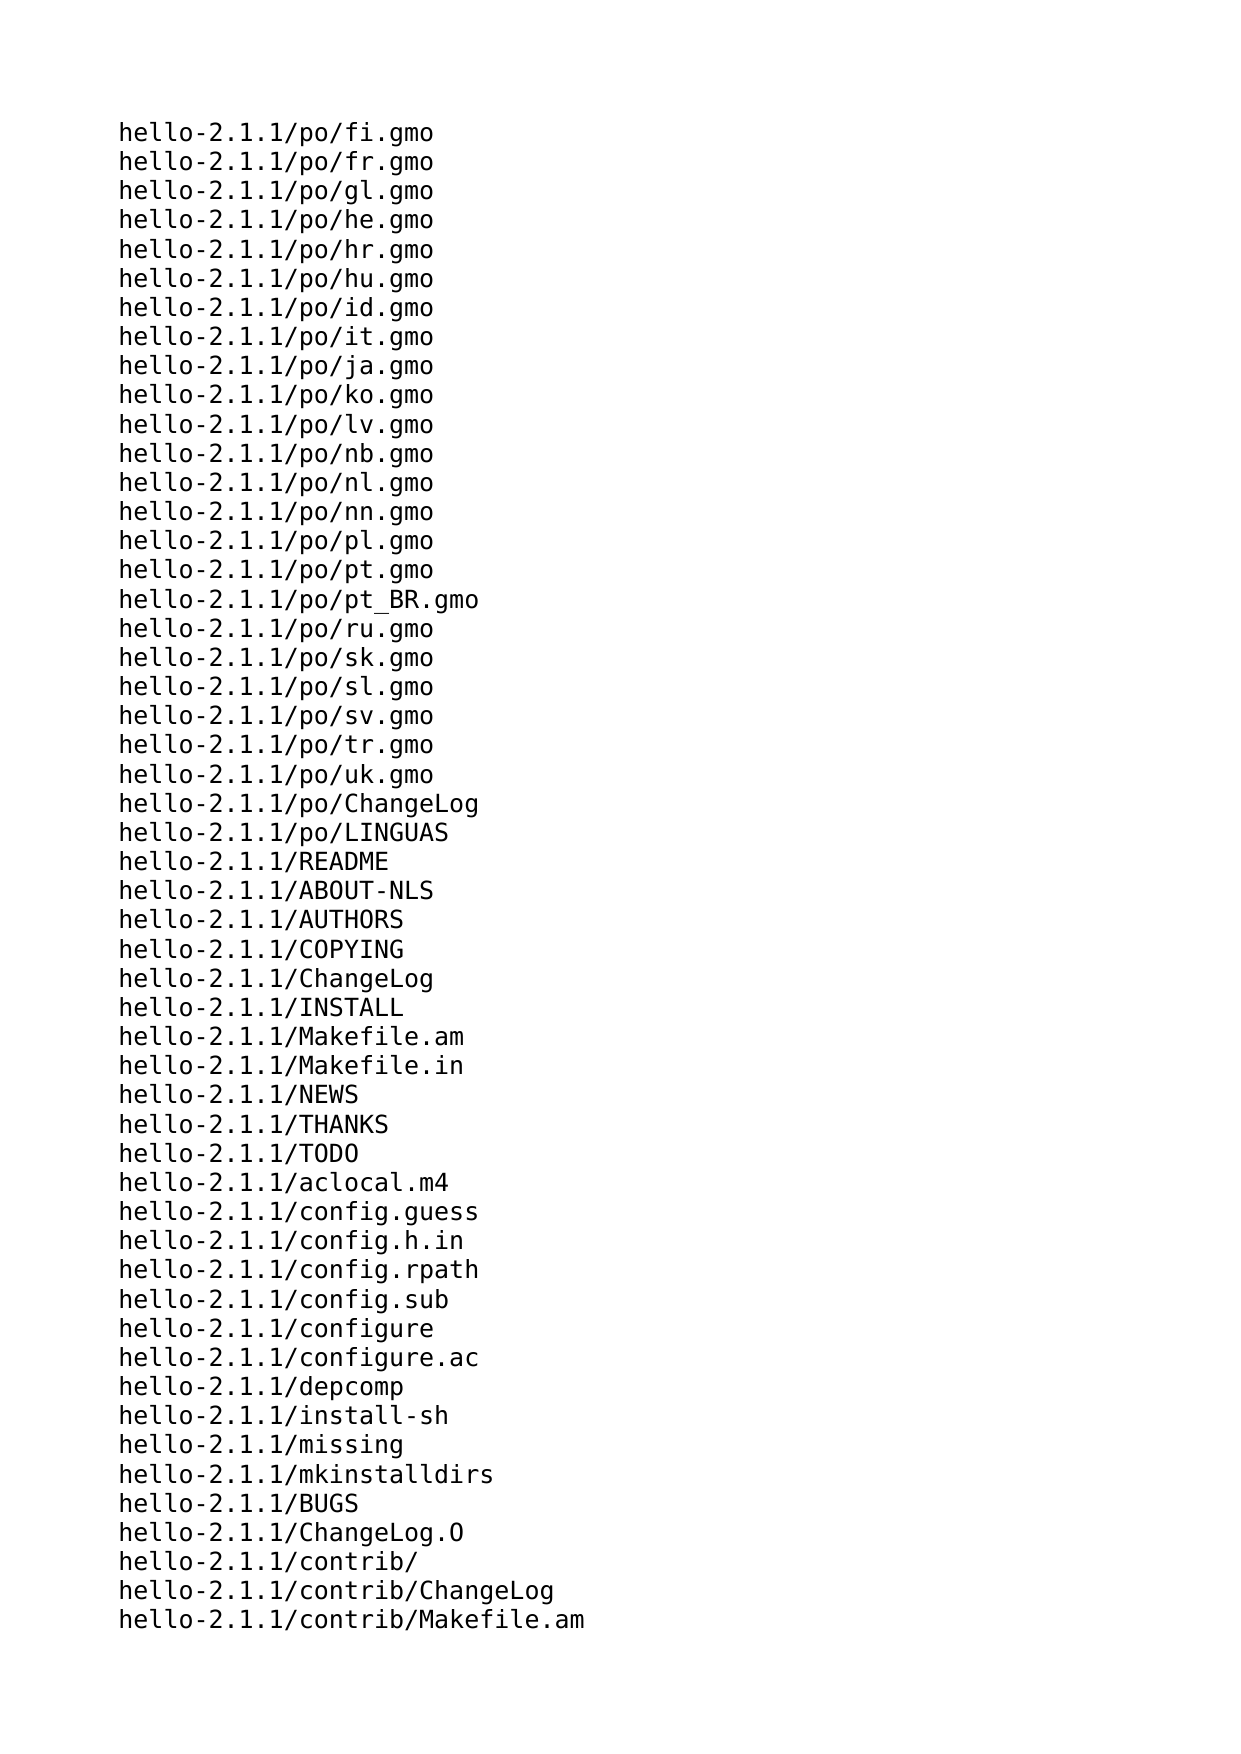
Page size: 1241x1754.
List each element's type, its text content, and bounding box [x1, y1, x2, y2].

text hello-2.1.1/po/fi.gmo hello-2.1.1/po/fr.gmo hello-2.1.1/po/gl.gmo hello-2.1.1/po/he.gmo hello-2.1.1/po/hr.gmo hello-2.1.1/po/hu.gmo hello-2.1.1/po/id.gmo hello-2.1.1/po/it.gmo hello-2.1.1/po/ja.gmo hello-2.1.1/po/ko.gmo hello-2.1.1/po/lv.gmo hello-2.1.1/po/nb.gmo hello-2.1.1/po/nl.gmo hello-2.1.1/po/nn.gmo hello-2.1.1/po/pl.gmo hello-2.1.1/po/pt.gmo hello-2.1.1/po/pt_BR.gmo hello-2.1.1/po/ru.gmo hello-2.1.1/po/sk.gmo hello-2.1.1/po/sl.gmo hello-2.1.1/po/sv.gmo hello-2.1.1/po/tr.gmo hello-2.1.1/po/uk.gmo hello-2.1.1/po/ChangeLog hello-2.1.1/po/LINGUAS hello-2.1.1/README hello-2.1.1/ABOUT-NLS hello-2.1.1/AUTHORS hello-2.1.1/COPYING hello-2.1.1/ChangeLog hello-2.1.1/INSTALL hello-2.1.1/Makefile.am hello-2.1.1/Makefile.in hello-2.1.1/NEWS hello-2.1.1/THANKS hello-2.1.1/TODO hello-2.1.1/aclocal.m4 hello-2.1.1/config.guess hello-2.1.1/config.h.in hello-2.1.1/config.rpath hello-2.1.1/config.sub hello-2.1.1/configure hello-2.1.1/configure.ac hello-2.1.1/depcomp hello-2.1.1/install-sh hello-2.1.1/missing hello-2.1.1/mkinstalldirs hello-2.1.1/BUGS hello-2.1.1/ChangeLog.O hello-2.1.1/contrib/ hello-2.1.1/contrib/ChangeLog hello-2.1.1/contrib/Makefile.am [118, 118, 1122, 1635]
